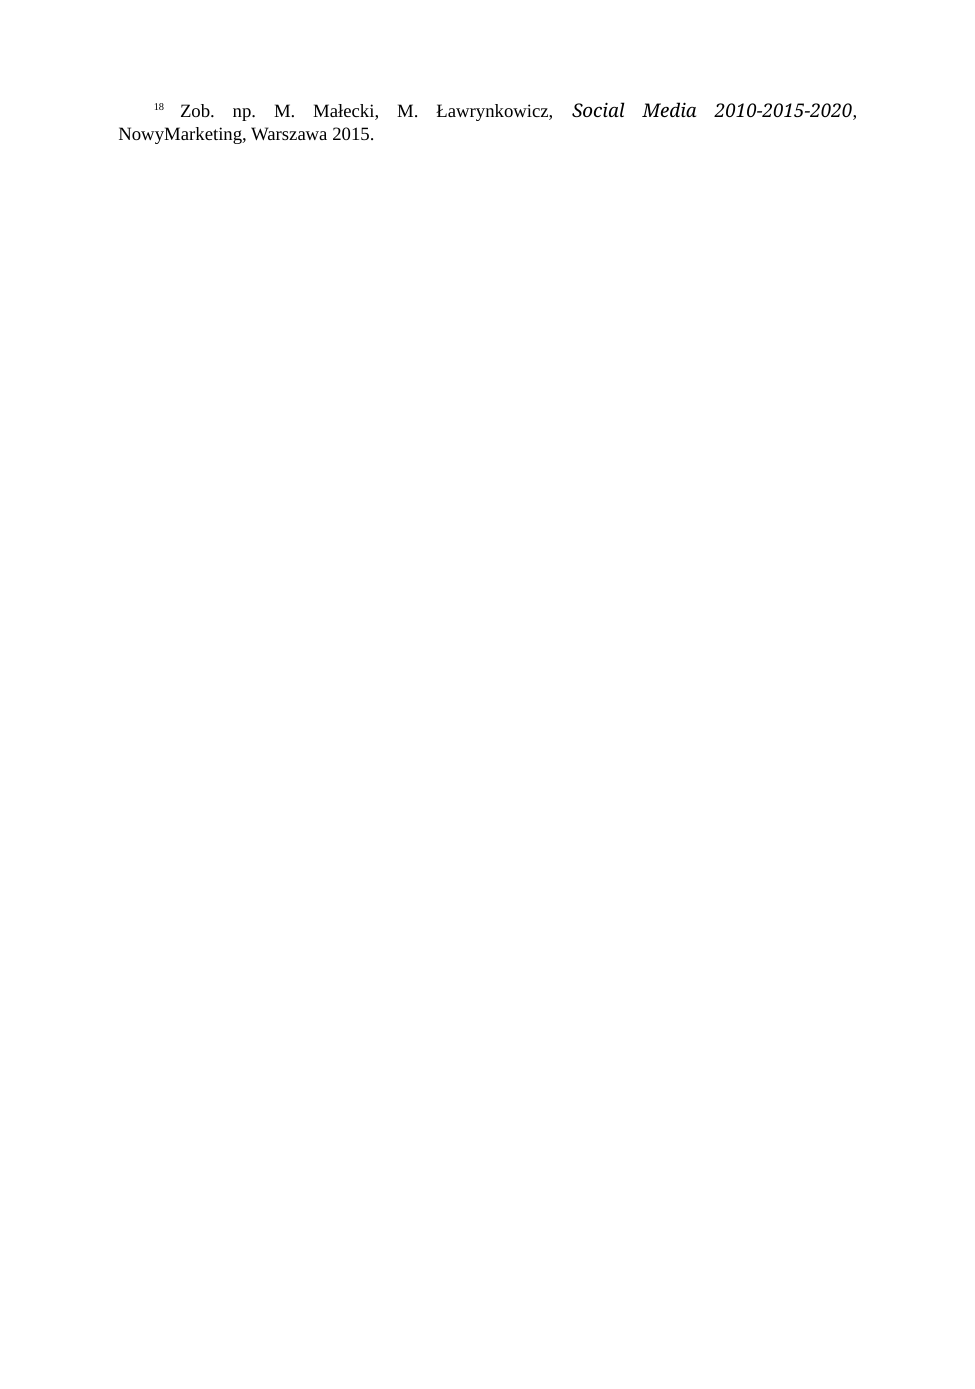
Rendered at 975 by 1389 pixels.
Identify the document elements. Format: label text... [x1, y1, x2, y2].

text 18 Zob. np. M. Małecki, M. Ławrynkowicz, Social Media 2010-2015-2020, NowyMarketing, Warszawa 2015. [118, 100, 857, 145]
